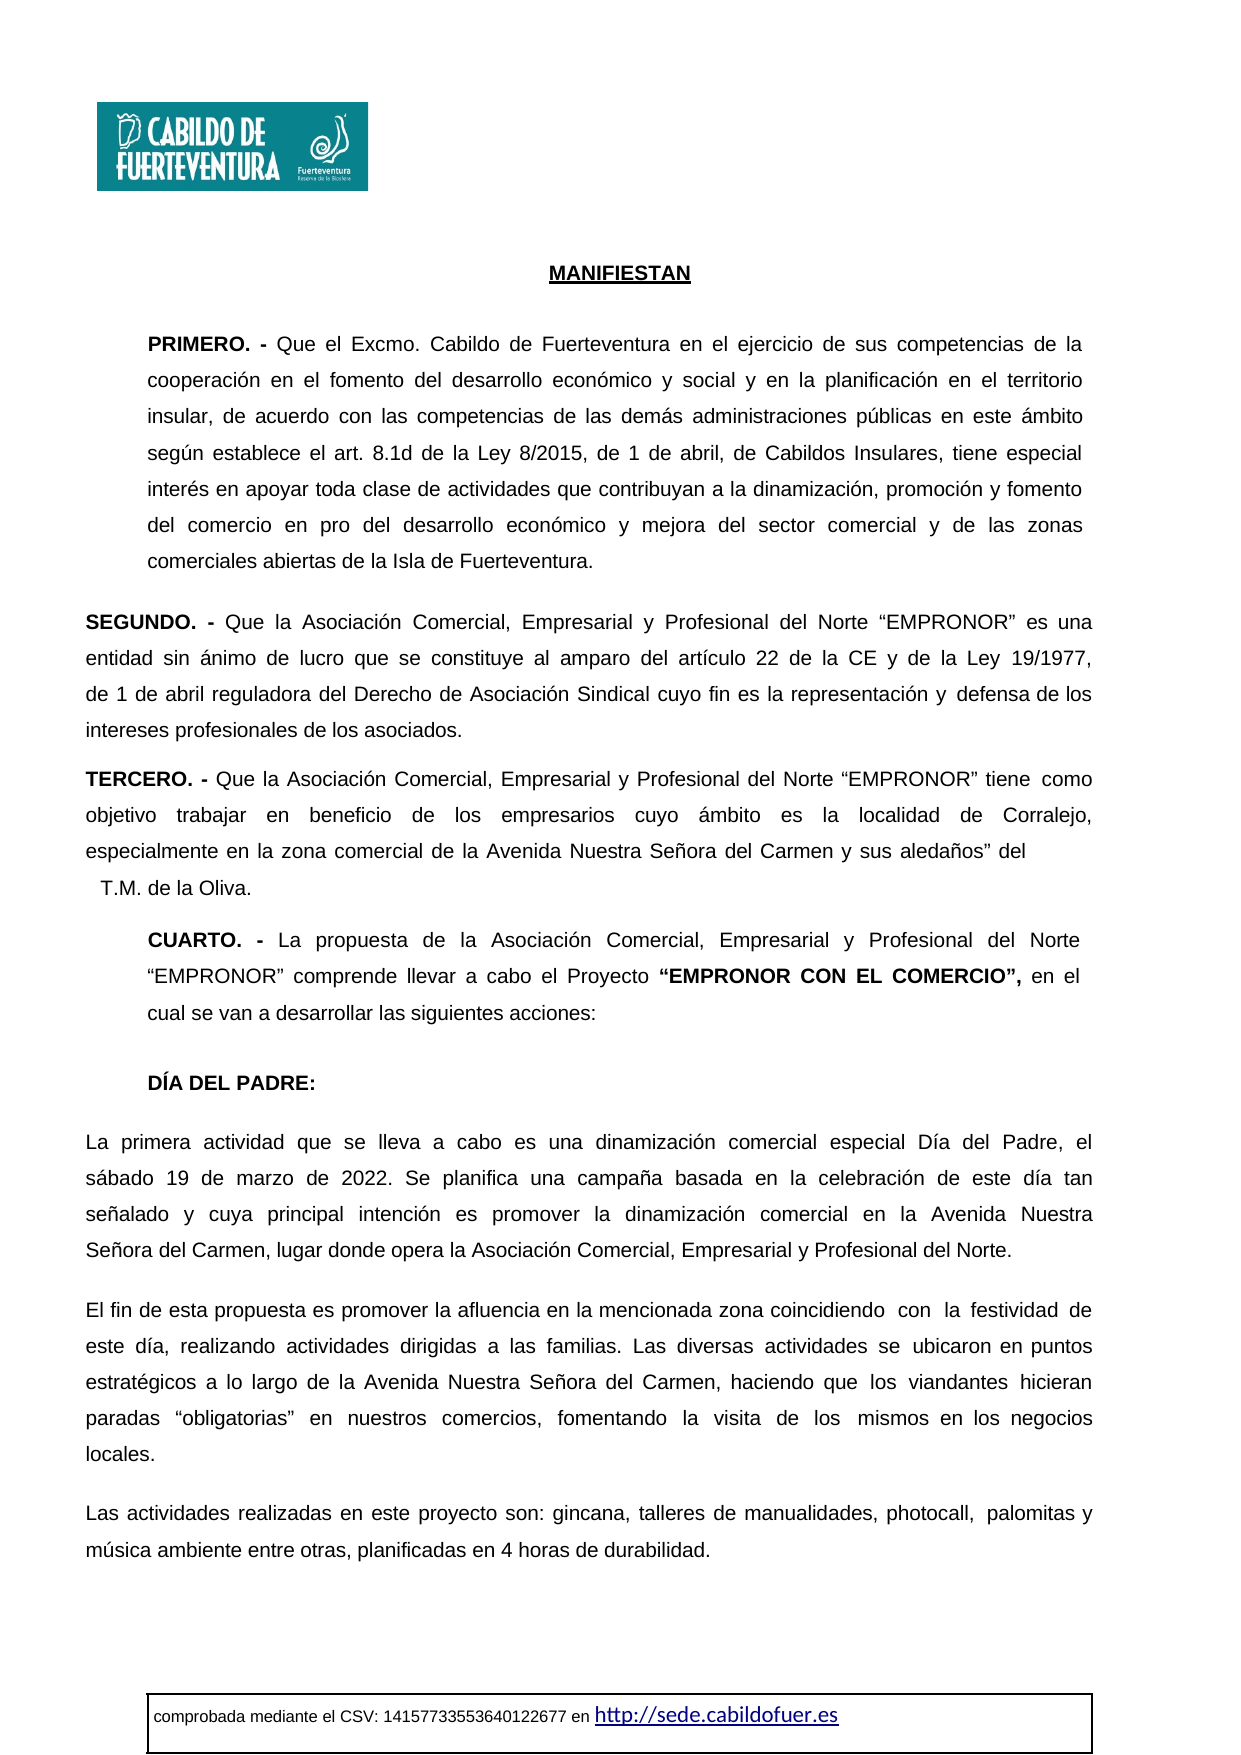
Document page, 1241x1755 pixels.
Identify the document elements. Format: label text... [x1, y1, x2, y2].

subtitle MANIFIESTAN [132, 260, 1107, 284]
text El fin de esta propuesta es promover la afluencia en la mencionada zona coincidiendo con la festividad de este día, realizando actividades dirigidas a las familias. Las diversas actividades se ubicaron en puntos estratégicos a lo largo de la Avenida Nuestra Señora del Carmen, haciendo que los viandantes hicieran paradas “obligatorias” en nuestros comercios, fomentando la visita de los mismos en los negocios locales. [85, 1297, 1093, 1466]
text SEGUNDO. - Que la Asociación Comercial, Empresarial y Profesional del Norte “EMPRONOR” es una entidad sin ánimo de lucro que se constituye al amparo del artículo 22 de la CE y de la Ley 19/1977, de 1 de abril reguladora del Derecho de Asociación Sindical cuyo fin es la representación y defensa de los intereses profesionales de los asociados. [85, 609, 1093, 742]
text La primera actividad que se lleva a cabo es una dinamización comercial especial Día del Padre, el sábado 19 de marzo de 2022. Se planifica una campaña basada en la celebración de este día tan señalado y cuya principal intención es promover la dinamización comercial en la Avenida Nuestra Señora del Carmen, lugar donde opera la Asociación Comercial, Empresarial y Profesional del Norte. [85, 1130, 1093, 1262]
subtitle DÍA DEL PADRE: [147, 1071, 1107, 1094]
text Las actividades realizadas en este proyecto son: gincana, talleres de manualidades, photocall, palomitas y música ambiente entre otras, planificadas en 4 horas de durabilidad. [85, 1501, 1093, 1561]
text TERCERO. - Que la Asociación Comercial, Empresarial y Profesional del Norte “EMPRONOR” tiene como objetivo trabajar en beneficio de los empresarios cuyo ámbito es la localidad de Corralejo, especialmente en la zona comercial de la Avenida Nuestra Señora del Carmen y sus aledaños” del [85, 767, 1093, 863]
text CUARTO. - La propuesta de la Asociación Comercial, Empresarial y Profesional del Norte “EMPRONOR” comprende llevar a cabo el Proyecto “EMPRONOR CON EL COMERCIO”, en el cual se van a desarrollar las siguientes acciones: [147, 928, 1081, 1024]
list de la Oliva. [100, 875, 1107, 899]
text PRIMERO. - Que el Excmo. Cabildo de Fuerteventura en el ejercicio de sus competencias de la cooperación en el fomento del desarrollo económico y social y en la planificación en el territorio insular, de acuerdo con las competencias de las demás administraciones públicas en este ámbito según establece el art. 8.1d de la Ley 8/2015, de 1 de abril, de Cabildos Insulares, tiene especial interés en apoyar toda clase de actividades que contribuyan a la dinamización, promoción y fomento del comercio en pro del desarrollo económico y mejora del sector comercial y de las zonas comerciales abiertas de la Isla de Fuerteventura. [147, 332, 1083, 573]
